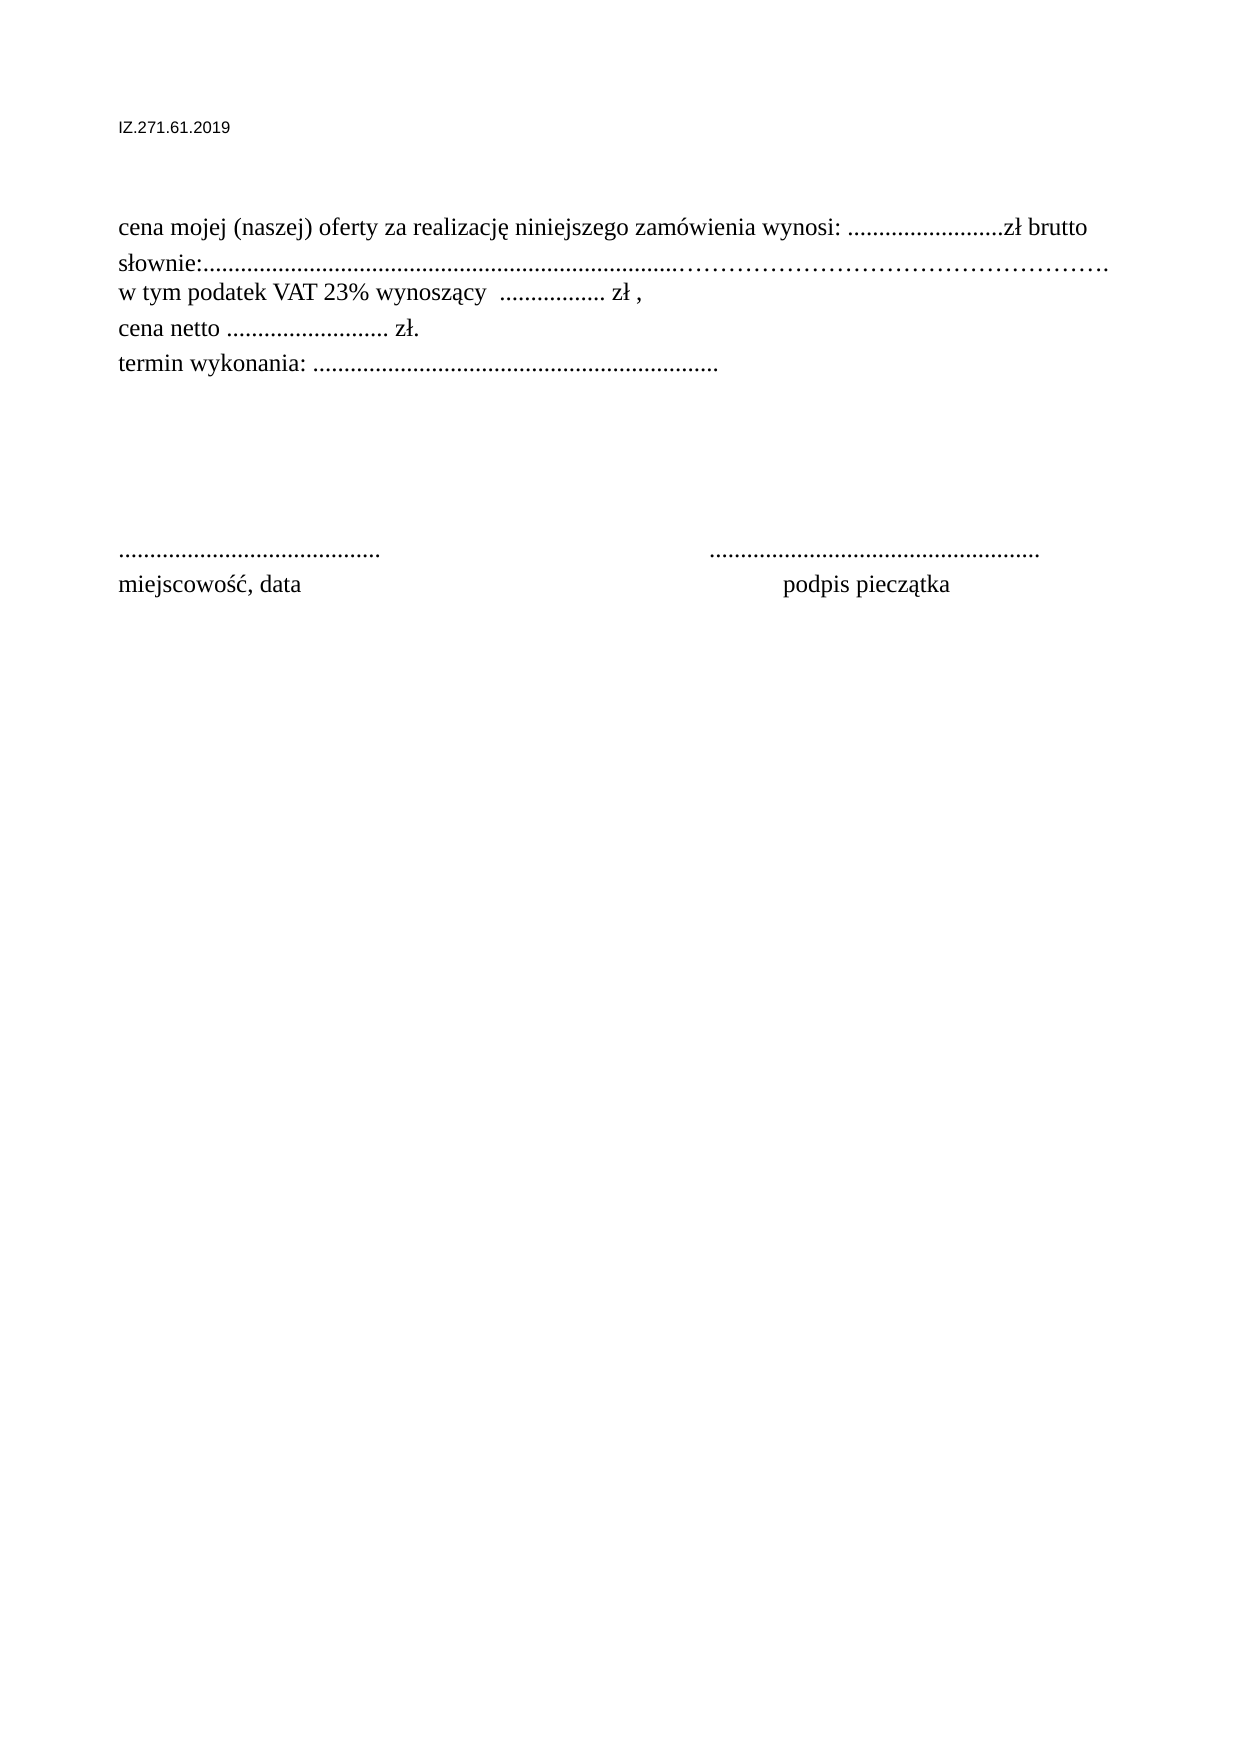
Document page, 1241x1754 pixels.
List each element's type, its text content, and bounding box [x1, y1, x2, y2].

text cena netto .......................... zł. [118, 312, 1122, 342]
text cena mojej (naszej) oferty za realizację niniejszego zamówienia wynosi: .........................zł brutto [118, 212, 1122, 241]
text słownie:............................................................................……………………………………………. w tym podatek VAT 23% wynoszący ................. zł , [118, 247, 1122, 306]
text miejscowość, data podpis pieczątka [118, 569, 1122, 598]
text .......................................... ..................................................... [118, 534, 1122, 563]
text termin wykonania: ................................................................. [118, 347, 1122, 377]
